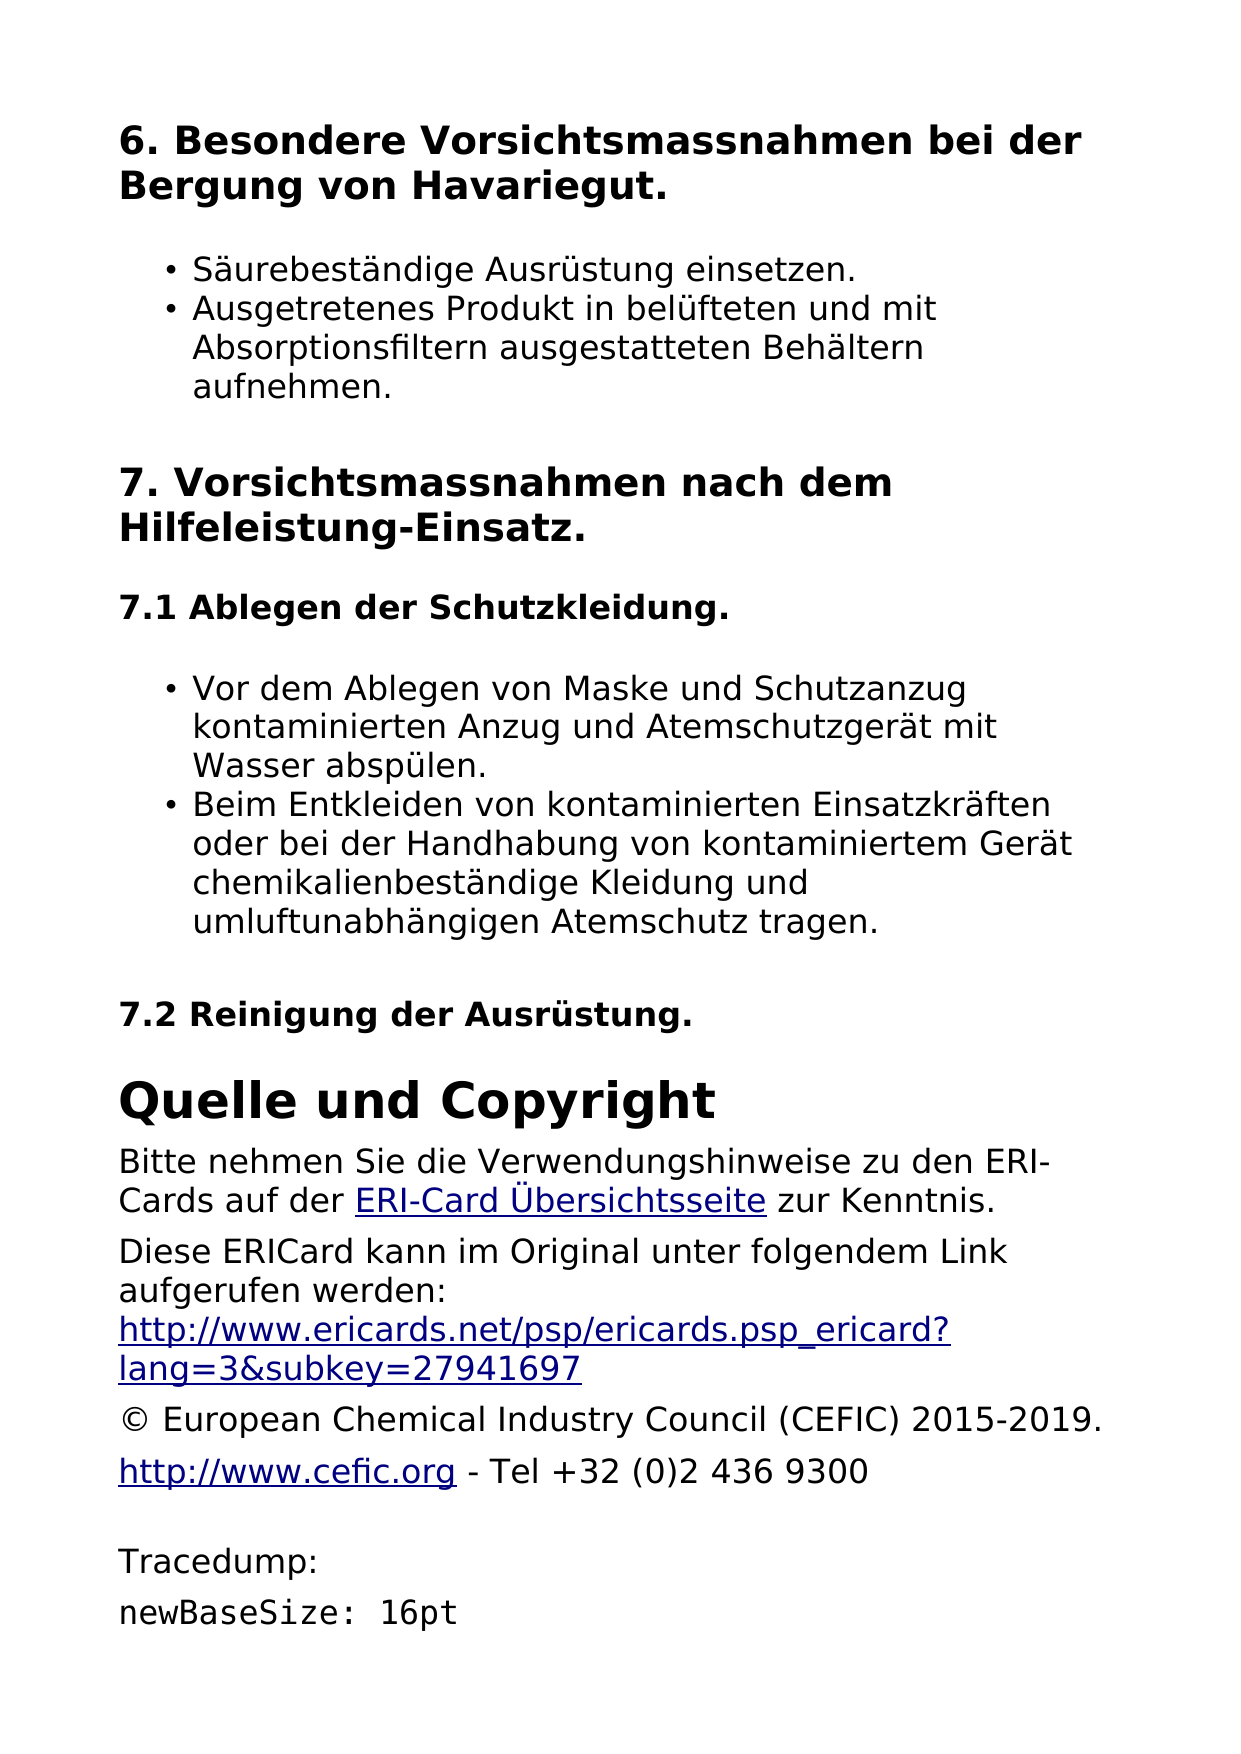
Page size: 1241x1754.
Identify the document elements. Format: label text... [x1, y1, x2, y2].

text Diese ERICard kann im Original unter folgendem Link aufgerufen werden: http://www.ericards.net/psp/ericards.psp_ericard?lang=3&subkey=27941697 [118, 1233, 1122, 1388]
subtitle 7. Vorsichtsmassnahmen nach dem Hilfeleistung-Einsatz. [118, 460, 1122, 551]
subtitle 7.2 Reinigung der Ausrüstung. [118, 996, 1122, 1034]
list Vor dem Ablegen von Maske und Schutzanzug kontaminierten Anzug und Atemschutzgerät mit Wasser abspülen. [177, 669, 1122, 786]
list Säurebeständige Ausrüstung einsetzen. [177, 251, 1122, 289]
subtitle 7.1 Ablegen der Schutzkleidung. [118, 588, 1122, 627]
list Ausgetretenes Produkt in belüfteten und mit Absorptionsfiltern ausgestatteten Behältern aufnehmen. [177, 289, 1122, 406]
subtitle Quelle und Copyright [118, 1072, 1122, 1130]
text Bitte nehmen Sie die Verwendungshinweise zu den ERI-Cards auf der ERI-Card Übersichtsseite zur Kenntnis. [118, 1143, 1122, 1220]
list Beim Entkleiden von kontaminierten Einsatzkräften oder bei der Handhabung von kontaminiertem Gerät chemikalienbeständige Kleidung und umluftunabhängigen Atemschutz tragen. [177, 786, 1122, 941]
subtitle 6. Besondere Vorsichtsmassnahmen bei der Bergung von Havariegut. [118, 118, 1122, 208]
text Tracedump: [118, 1503, 1122, 1581]
text newBaseSize: 16pt [118, 1594, 1122, 1633]
text http://www.cefic.org - Tel +32 (0)2 436 9300 [118, 1452, 1122, 1491]
text © European Chemical Industry Council (CEFIC) 2015-2019. [118, 1401, 1122, 1440]
